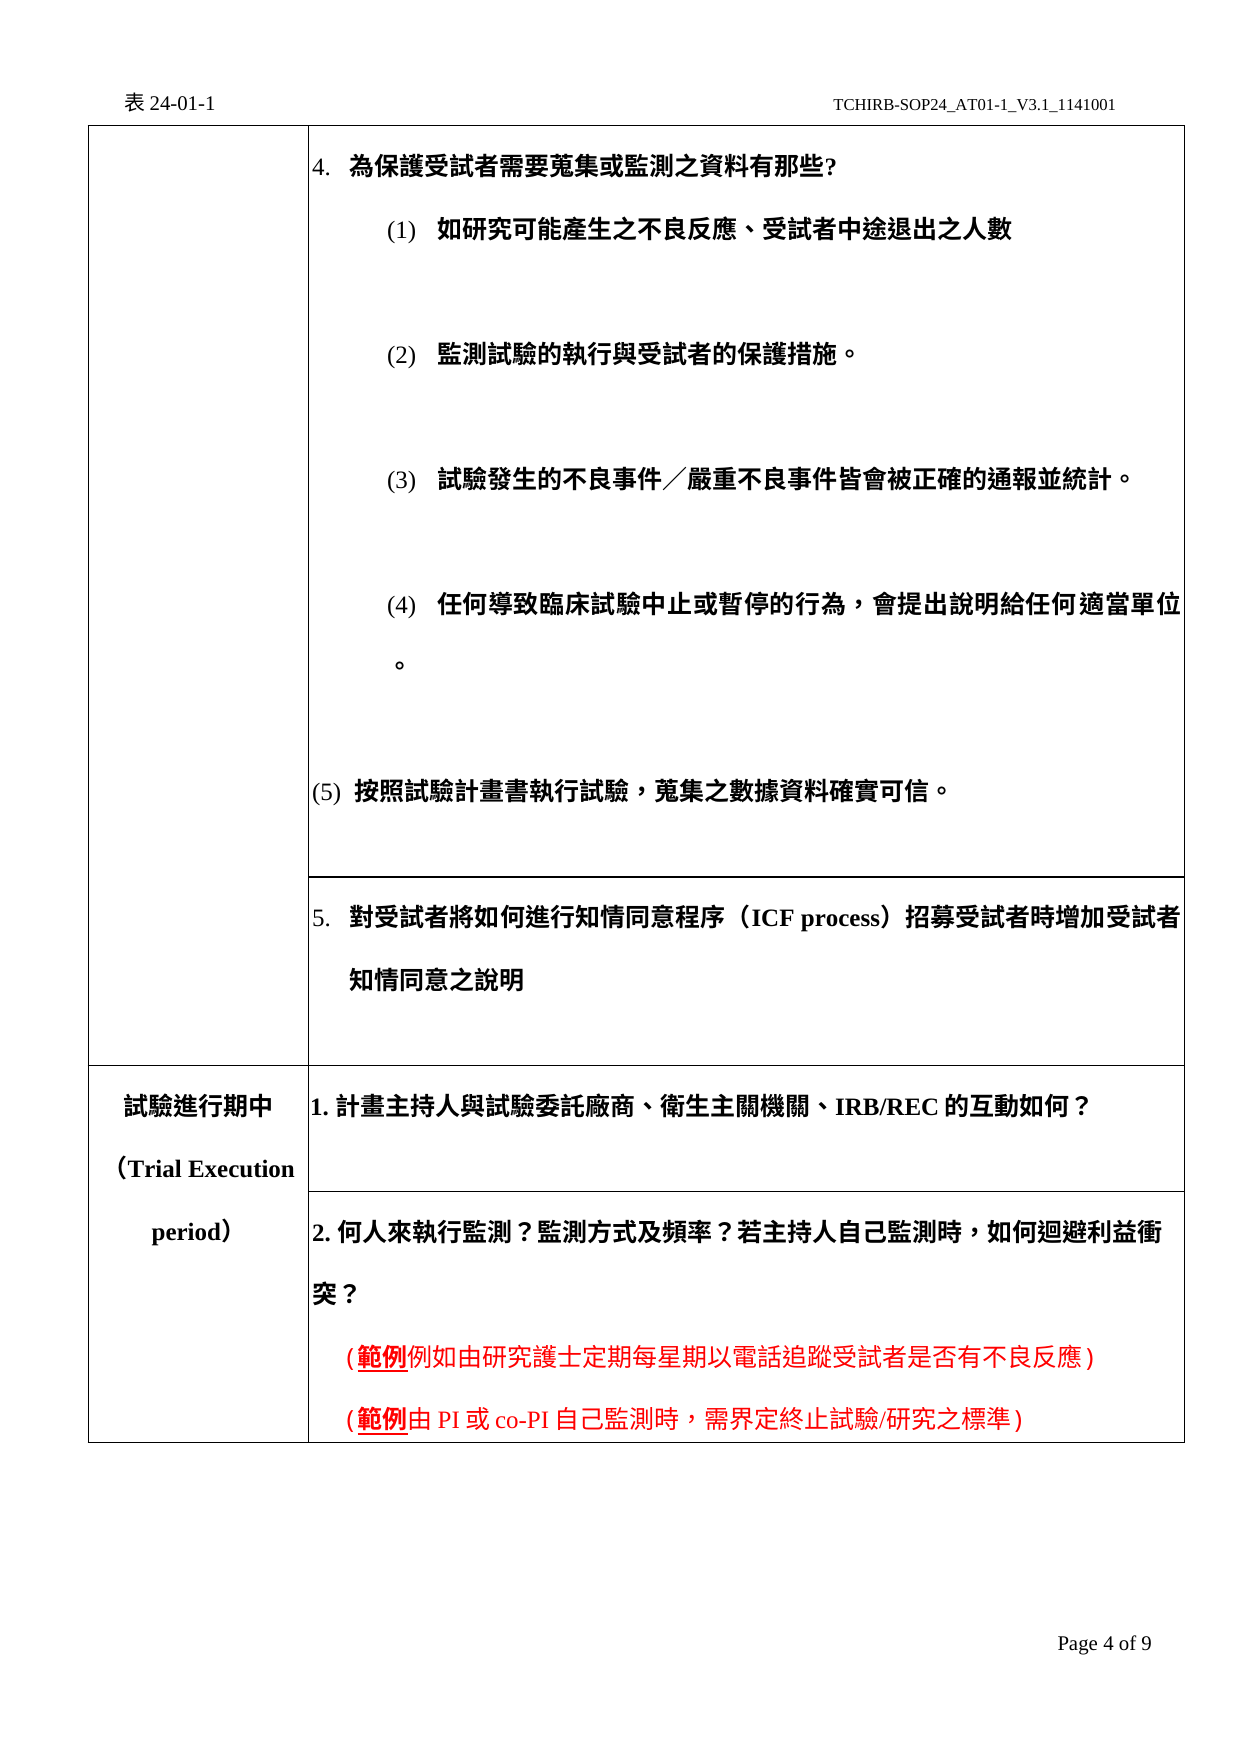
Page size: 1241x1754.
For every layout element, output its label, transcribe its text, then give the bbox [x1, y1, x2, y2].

table_cell 1. 計畫主持人與試驗委託廠商、衛生主關機關、IRB/REC的互動如何？ [309, 1066, 1184, 1191]
table_cell 試驗進行期中 （Trial Execution period） [89, 1066, 308, 1442]
table_cell [89, 126, 308, 1065]
table_cell 為保護受試者需要蒐集或監測之資料有那些? 如研究可能產生之不良反應、受試者中途退出之人數 監測試驗的執行與受試者的保護措施。 試驗發生的不良事件∕嚴重不良事件皆會被正確的通報並統計。 任何導致臨床試驗中止或暫停的行為，會提出說明給任何適當單位。 按照試驗計畫書執行試驗，蒐集之數據資料確實可信。 [309, 126, 1184, 876]
table_cell 2. 何人來執行監測？監測方式及頻率？若主持人自己監測時，如何迴避利益衝突？ (範例例如由研究護士定期每星期以電話追蹤受試者是否有不良反應) (範例由PI或co-PI自己監測時，需界定終止試驗/研究之標準) [309, 1192, 1184, 1442]
table_cell 對受試者將如何進行知情同意程序（ICF process）招募受試者時增加受試者知情同意之說明 [309, 878, 1184, 1065]
